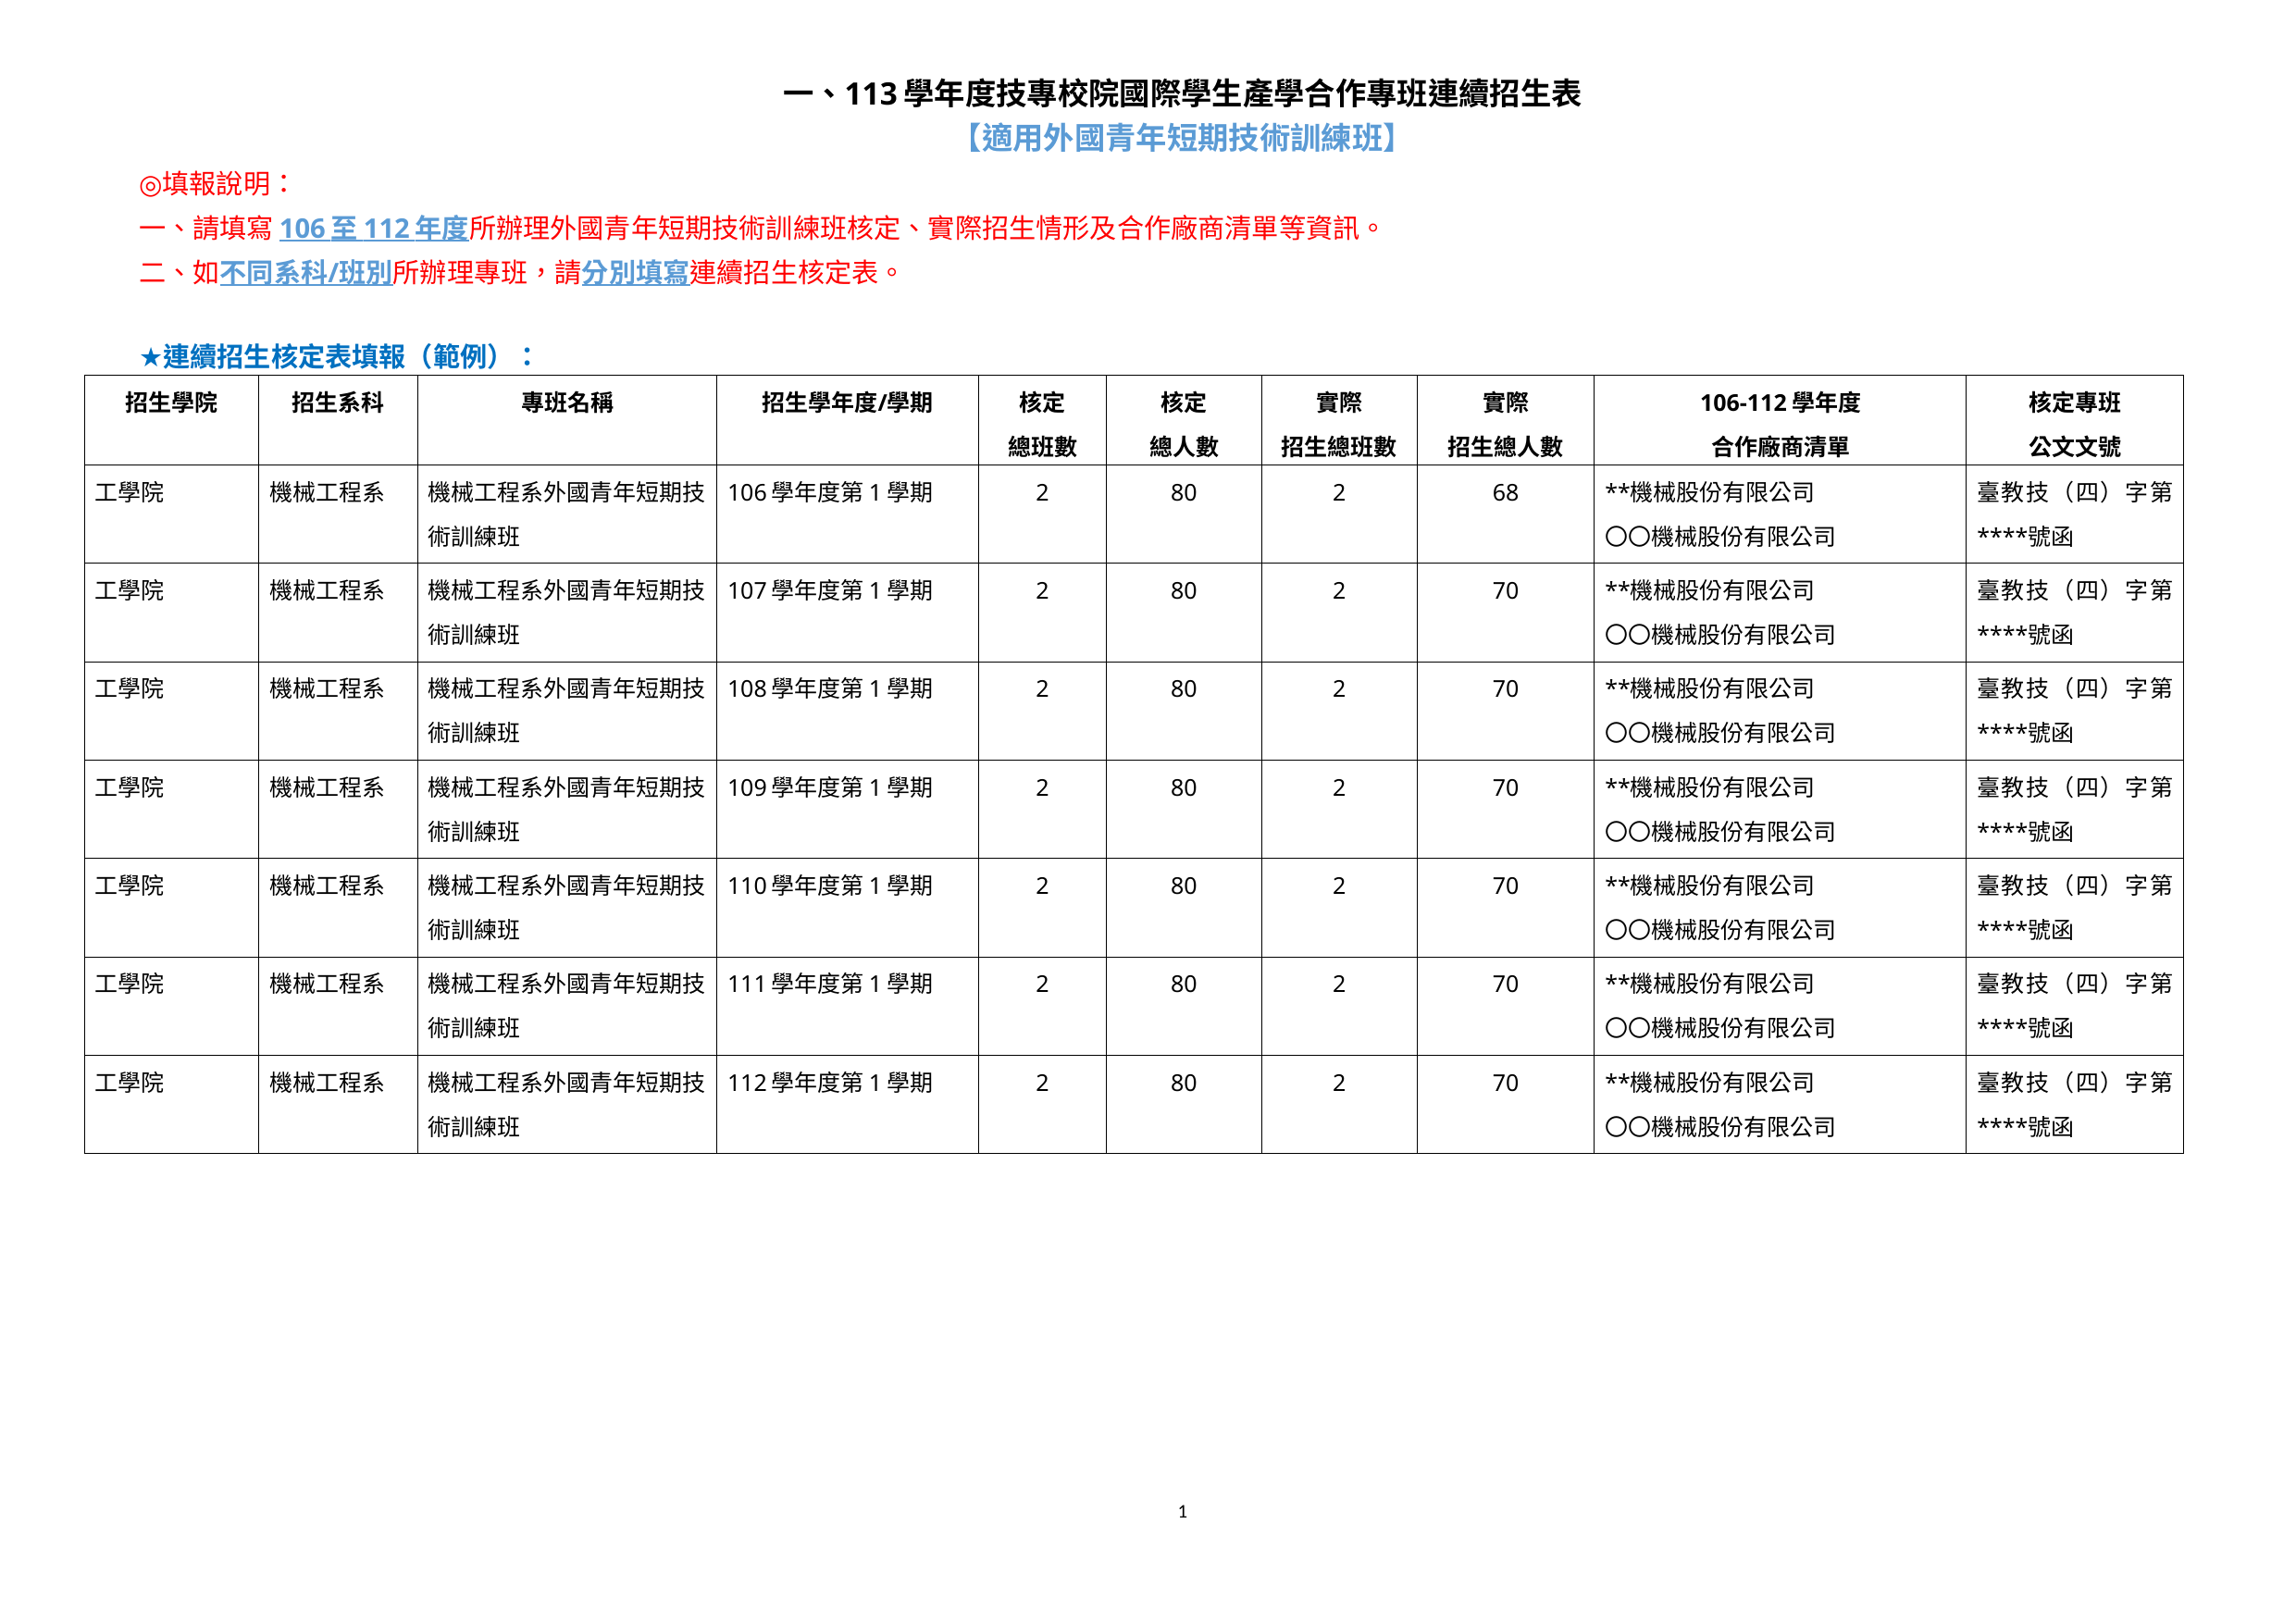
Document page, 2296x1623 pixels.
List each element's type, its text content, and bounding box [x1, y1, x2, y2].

table_cell 2 [1262, 761, 1417, 858]
table_header 招生學院 [85, 376, 258, 465]
table_cell 機械工程系外國青年短期技術訓練班 [418, 465, 716, 563]
table_cell 80 [1107, 761, 1261, 858]
table_header 專班名稱 [418, 376, 716, 465]
table_cell 2 [1262, 564, 1417, 661]
table_header 核定 總人數 [1107, 376, 1261, 465]
text ★連續招生核定表填報（範例）： [139, 335, 2226, 375]
text 【適用外國青年短期技術訓練班】 [139, 114, 2226, 158]
table_cell **機械股份有限公司 〇〇機械股份有限公司 [1595, 761, 1966, 858]
table_cell 2 [1262, 1056, 1417, 1153]
table_cell 臺教技（四）字第****號函 [1967, 1056, 2183, 1153]
table_cell 2 [1262, 663, 1417, 760]
table_cell 工學院 [85, 859, 258, 956]
table_cell 70 [1418, 663, 1594, 760]
text ◎填報說明： [139, 158, 2226, 203]
text 一、請填寫106至112年度所辦理外國青年短期技術訓練班核定、實際招生情形及合作廠商清單等資訊。 [139, 203, 2226, 247]
table_header 招生系科 [259, 376, 417, 465]
table_cell 2 [1262, 958, 1417, 1055]
table_cell 70 [1418, 859, 1594, 956]
table_header 106-112學年度 合作廠商清單 [1595, 376, 1966, 465]
table_cell 工學院 [85, 663, 258, 760]
table_header 招生學年度/學期 [717, 376, 978, 465]
table_cell 工學院 [85, 1056, 258, 1153]
table_cell 機械工程系 [259, 663, 417, 760]
table_cell 機械工程系 [259, 1056, 417, 1153]
table_cell 機械工程系外國青年短期技術訓練班 [418, 761, 716, 858]
table_cell 機械工程系 [259, 958, 417, 1055]
table_cell 2 [979, 859, 1106, 956]
table_cell 2 [979, 958, 1106, 1055]
table_header 核定專班 公文文號 [1967, 376, 2183, 465]
table_header 核定 總班數 [979, 376, 1106, 465]
table_cell **機械股份有限公司 〇〇機械股份有限公司 [1595, 465, 1966, 563]
table_cell 臺教技（四）字第****號函 [1967, 465, 2183, 563]
table_cell 機械工程系 [259, 465, 417, 563]
table_header 實際 招生總班數 [1262, 376, 1417, 465]
table_cell 107學年度第1學期 [717, 564, 978, 661]
table_cell 80 [1107, 465, 1261, 563]
table_cell **機械股份有限公司 〇〇機械股份有限公司 [1595, 958, 1966, 1055]
table_cell 108學年度第1學期 [717, 663, 978, 760]
table_cell 臺教技（四）字第****號函 [1967, 859, 2183, 956]
table_cell 2 [1262, 859, 1417, 956]
table_cell 機械工程系 [259, 761, 417, 858]
table_cell **機械股份有限公司 〇〇機械股份有限公司 [1595, 1056, 1966, 1153]
table_cell **機械股份有限公司 〇〇機械股份有限公司 [1595, 564, 1966, 661]
table_cell 臺教技（四）字第****號函 [1967, 564, 2183, 661]
table_cell **機械股份有限公司 〇〇機械股份有限公司 [1595, 859, 1966, 956]
table_cell 2 [1262, 465, 1417, 563]
table_cell 106學年度第1學期 [717, 465, 978, 563]
table_cell 臺教技（四）字第****號函 [1967, 958, 2183, 1055]
table_cell 68 [1418, 465, 1594, 563]
table_cell 70 [1418, 1056, 1594, 1153]
table_cell 機械工程系 [259, 564, 417, 661]
table_cell 109學年度第1學期 [717, 761, 978, 858]
table_cell 工學院 [85, 958, 258, 1055]
table_cell 工學院 [85, 564, 258, 661]
table_cell 110學年度第1學期 [717, 859, 978, 956]
table_cell 機械工程系外國青年短期技術訓練班 [418, 859, 716, 956]
table_cell 2 [979, 663, 1106, 760]
table_cell 工學院 [85, 465, 258, 563]
table_cell 機械工程系外國青年短期技術訓練班 [418, 663, 716, 760]
table_cell 80 [1107, 1056, 1261, 1153]
table_cell 2 [979, 564, 1106, 661]
table_cell 2 [979, 465, 1106, 563]
table_cell 臺教技（四）字第****號函 [1967, 761, 2183, 858]
table_cell 機械工程系外國青年短期技術訓練班 [418, 1056, 716, 1153]
table_cell 機械工程系外國青年短期技術訓練班 [418, 564, 716, 661]
table_cell 80 [1107, 859, 1261, 956]
text 一、113學年度技專校院國際學生產學合作專班連續招生表 [139, 69, 2226, 114]
table_cell 2 [979, 761, 1106, 858]
table_cell 臺教技（四）字第****號函 [1967, 663, 2183, 760]
table_cell 111學年度第1學期 [717, 958, 978, 1055]
table_cell 機械工程系外國青年短期技術訓練班 [418, 958, 716, 1055]
table_cell 70 [1418, 564, 1594, 661]
table_cell 2 [979, 1056, 1106, 1153]
table_cell 80 [1107, 958, 1261, 1055]
table_cell 80 [1107, 663, 1261, 760]
table_cell 機械工程系 [259, 859, 417, 956]
text 二、如不同系科/班別所辦理專班，請分別填寫連續招生核定表。 [139, 247, 2226, 291]
table_cell 70 [1418, 958, 1594, 1055]
table_cell 工學院 [85, 761, 258, 858]
table_cell 80 [1107, 564, 1261, 661]
table_cell 70 [1418, 761, 1594, 858]
table_cell 112學年度第1學期 [717, 1056, 978, 1153]
table_header 實際 招生總人數 [1418, 376, 1594, 465]
table_cell **機械股份有限公司 〇〇機械股份有限公司 [1595, 663, 1966, 760]
